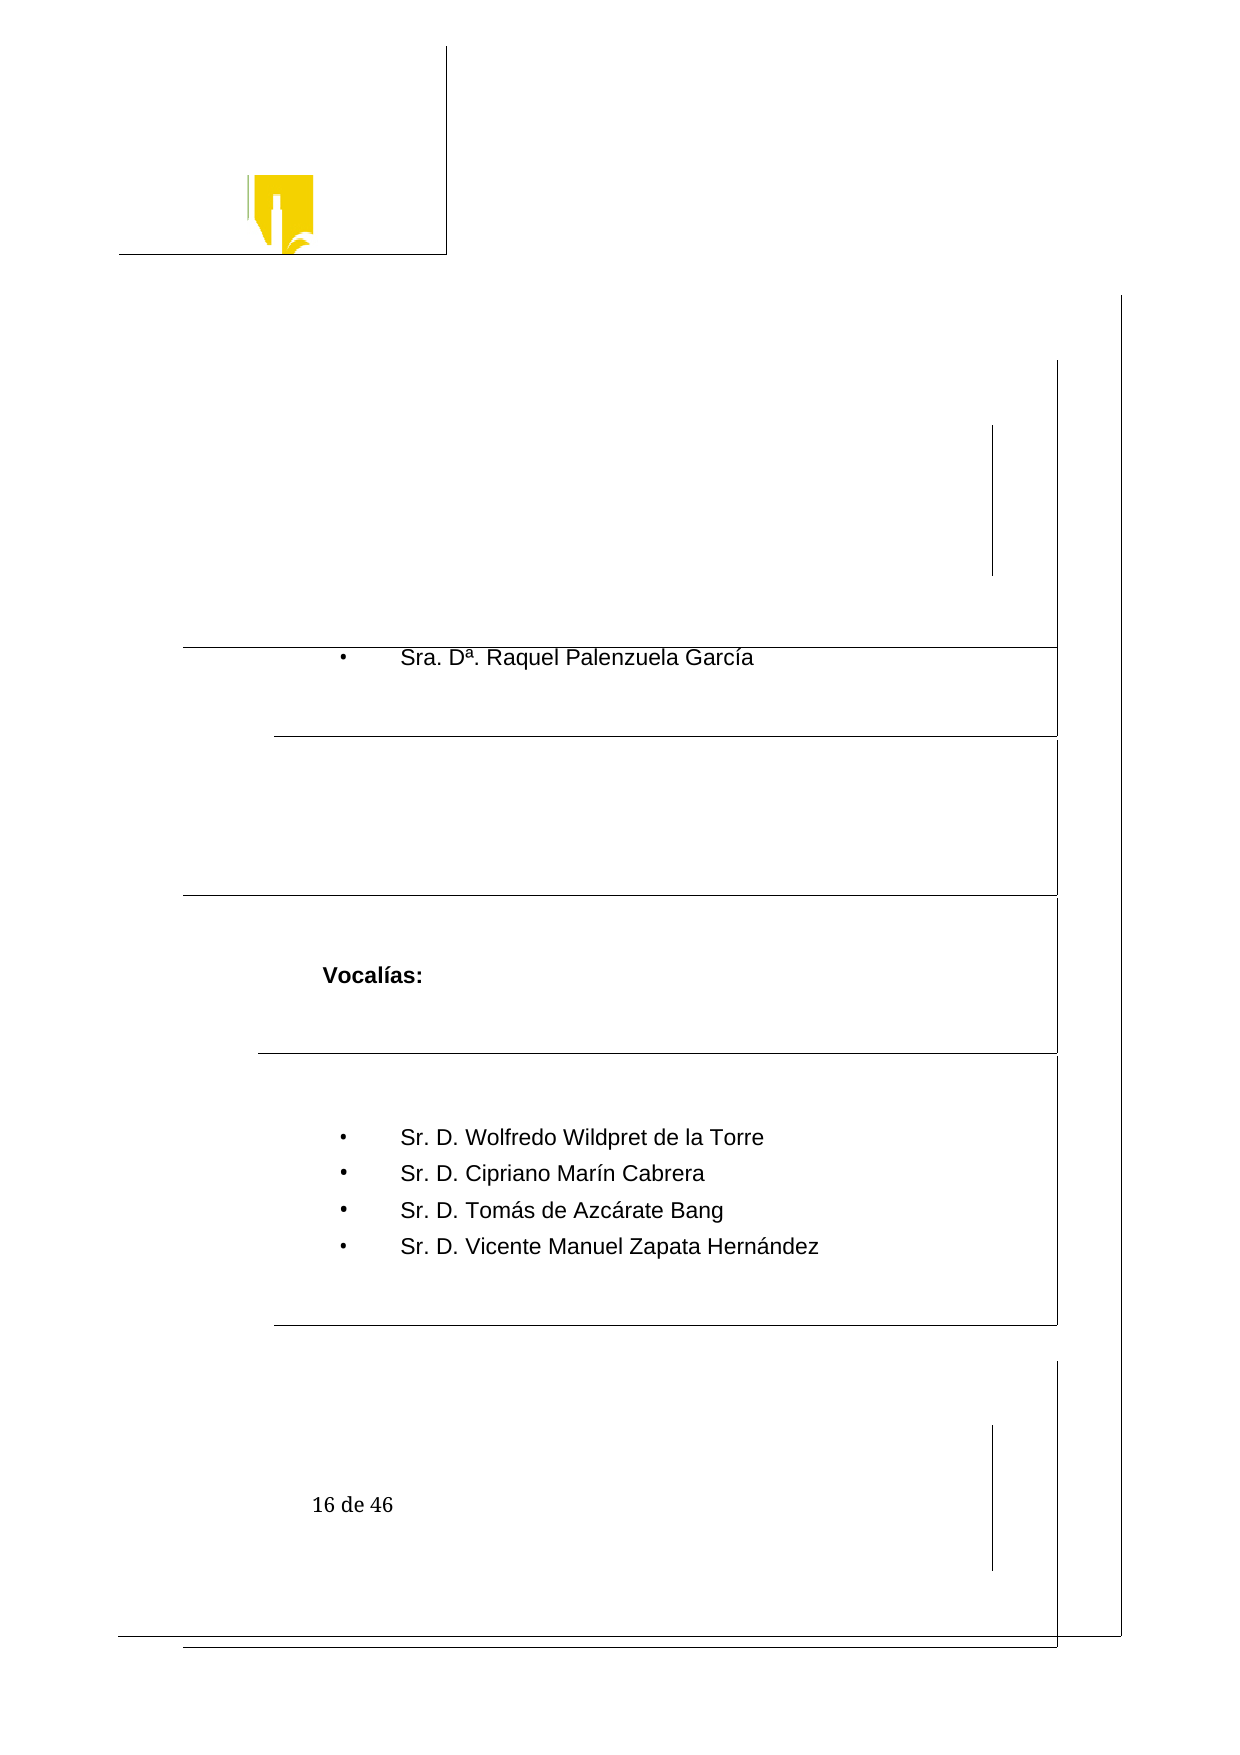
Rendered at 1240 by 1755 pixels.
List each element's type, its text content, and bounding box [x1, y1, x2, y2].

list Sra. Dª. Raquel Palenzuela García [274, 576, 1057, 736]
list Sr. D. Vicente Manuel Zapata Hernández [274, 1165, 1057, 1325]
list Sr. D. Tomás de Azcárate Bang [274, 1128, 1057, 1165]
text Vocalías: [258, 898, 1057, 1053]
list Sr. D. Wolfredo Wildpret de la Torre [274, 1056, 1057, 1090]
list Sr. D. Cipriano Marín Cabrera [274, 1090, 1057, 1128]
